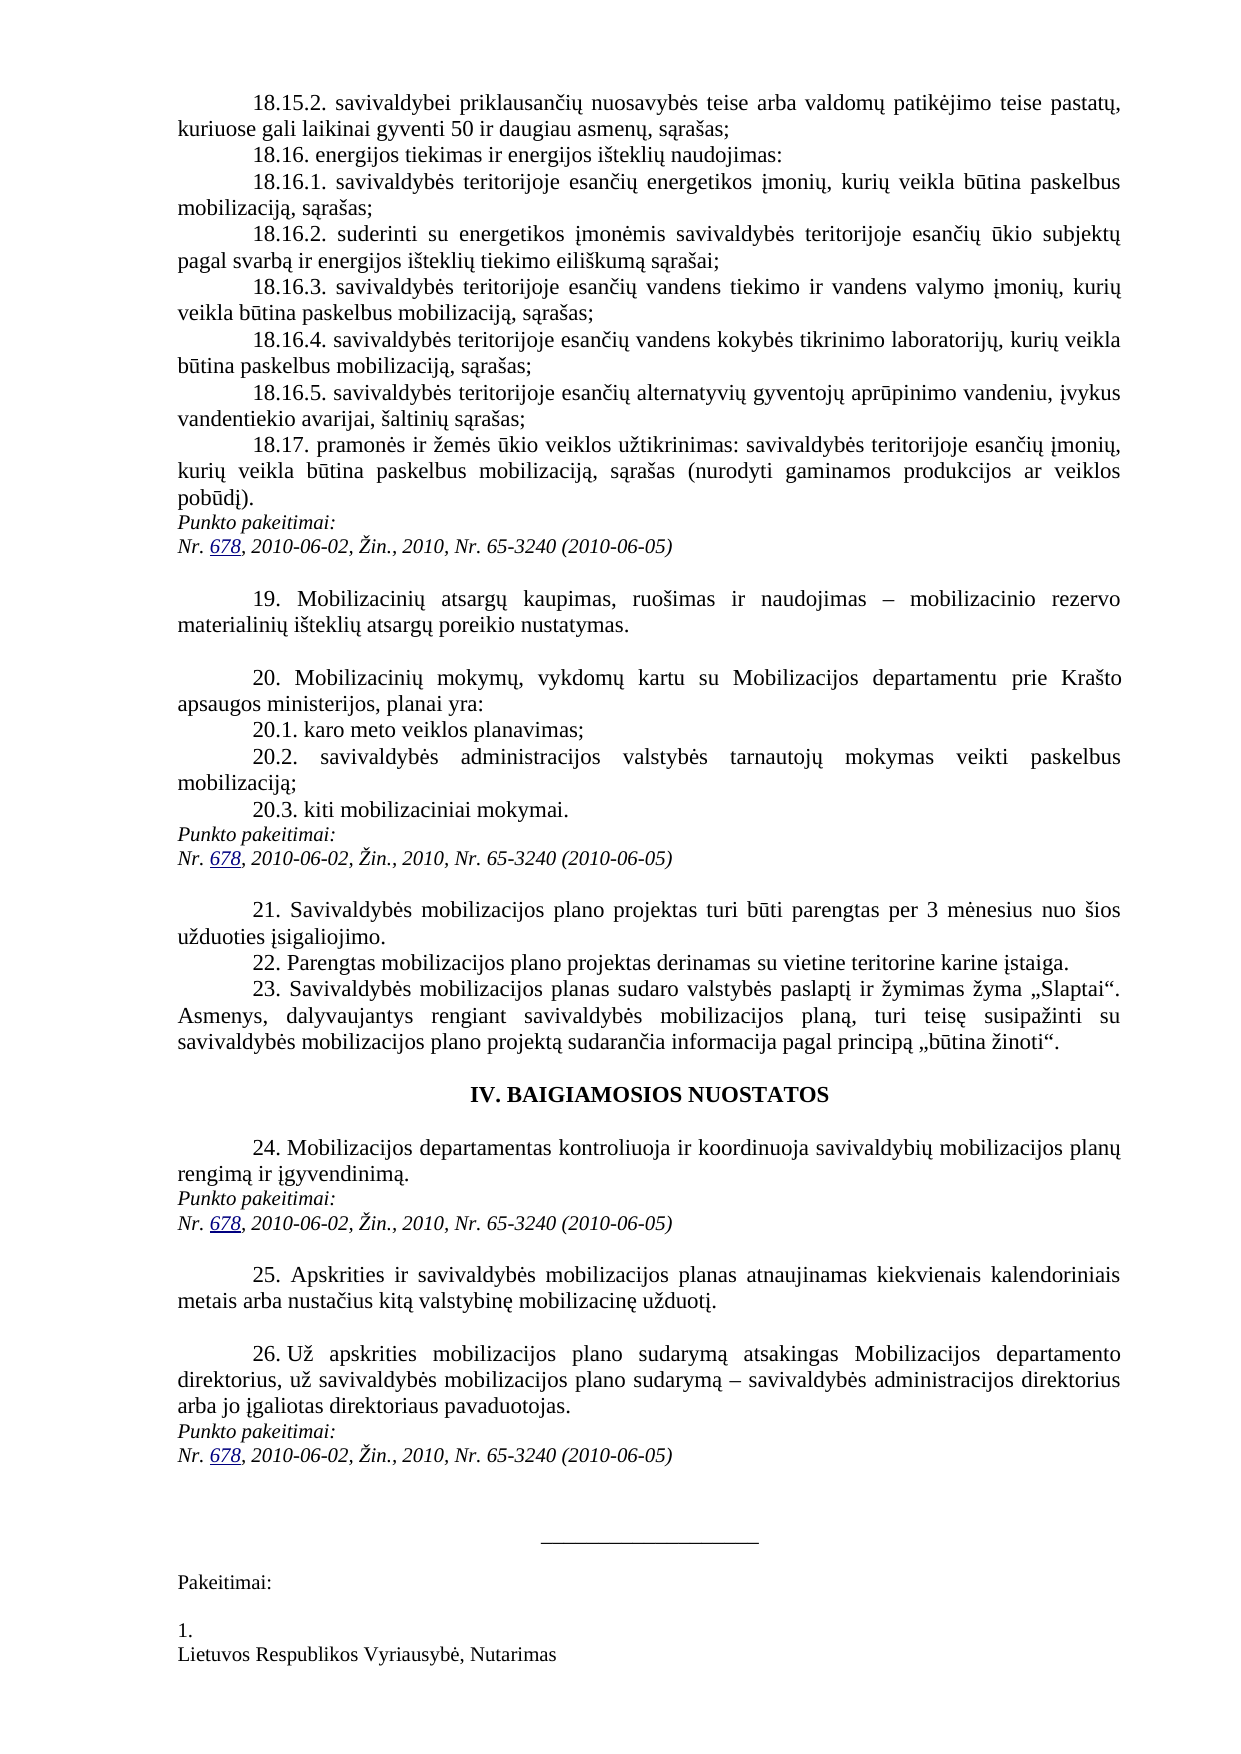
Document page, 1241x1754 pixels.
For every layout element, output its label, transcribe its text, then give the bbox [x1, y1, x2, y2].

text 18.16.5. savivaldybės teritorijoje esančių alternatyvių gyventojų aprūpinimo vandeniu, įvykus vandentiekio avarijai, šaltinių sąrašas; [177, 378, 1122, 431]
text 18.17. pramonės ir žemės ūkio veiklos užtikrinimas: savivaldybės teritorijoje esančių įmonių, kurių veikla būtina paskelbus mobilizaciją, sąrašas (nurodyti gaminamos produkcijos ar veiklos pobūdį). [177, 431, 1122, 510]
text ___________________ [177, 1520, 1122, 1546]
text Nr. 678, 2010-06-02, Žin., 2010, Nr. 65-3240 (2010-06-05) [177, 1210, 1122, 1234]
text Nr. 678, 2010-06-02, Žin., 2010, Nr. 65-3240 (2010-06-05) [177, 1443, 1122, 1467]
text 20.3. kiti mobilizaciniai mokymai. [177, 796, 1122, 822]
text 21. Savivaldybės mobilizacijos plano projektas turi būti parengtas per 3 mėnesius nuo šios užduoties įsigaliojimo. [177, 896, 1122, 949]
text 1. [177, 1618, 1122, 1642]
text 19. Mobilizacinių atsargų kaupimas, ruošimas ir naudojimas – mobilizacinio rezervo materialinių išteklių atsargų poreikio nustatymas. [177, 585, 1122, 637]
text 20. Mobilizacinių mokymų, vykdomų kartu su Mobilizacijos departamentu prie Krašto apsaugos ministerijos, planai yra: [177, 664, 1122, 717]
text Punkto pakeitimai: [177, 822, 1122, 846]
text 18.16.4. savivaldybės teritorijoje esančių vandens kokybės tikrinimo laboratorijų, kurių veikla būtina paskelbus mobilizaciją, sąrašas; [177, 326, 1122, 378]
text 24. Mobilizacijos departamentas kontroliuoja ir koordinuoja savivaldybių mobilizacijos planų rengimą ir įgyvendinimą. [177, 1134, 1122, 1186]
text Punkto pakeitimai: [177, 1186, 1122, 1210]
text 20.1. karo meto veiklos planavimas; [177, 717, 1122, 743]
text 18.16.3. savivaldybės teritorijoje esančių vandens tiekimo ir vandens valymo įmonių, kurių veikla būtina paskelbus mobilizaciją, sąrašas; [177, 273, 1122, 326]
subtitle IV. BAIGIAMOSIOS NUOSTATOS [177, 1081, 1122, 1107]
text 26. Už apskrities mobilizacijos plano sudarymą atsakingas Mobilizacijos departamento direktorius, už savivaldybės mobilizacijos plano sudarymą – savivaldybės administracijos direktorius arba jo įgaliotas direktoriaus pavaduotojas. [177, 1340, 1122, 1419]
text 18.15.2. savivaldybei priklausančių nuosavybės teise arba valdomų patikėjimo teise pastatų, kuriuose gali laikinai gyventi 50 ir daugiau asmenų, sąrašas; [177, 89, 1122, 141]
text 25. Apskrities ir savivaldybės mobilizacijos planas atnaujinamas kiekvienais kalendoriniais metais arba nustačius kitą valstybinę mobilizacinę užduotį. [177, 1261, 1122, 1313]
text 20.2. savivaldybės administracijos valstybės tarnautojų mokymas veikti paskelbus mobilizaciją; [177, 743, 1122, 796]
text Pakeitimai: [177, 1570, 1122, 1594]
text Nr. 678, 2010-06-02, Žin., 2010, Nr. 65-3240 (2010-06-05) [177, 534, 1122, 558]
text 22. Parengtas mobilizacijos plano projektas derinamas su vietine teritorine karine įstaiga. [177, 949, 1122, 976]
text 18.16.2. suderinti su energetikos įmonėmis savivaldybės teritorijoje esančių ūkio subjektų pagal svarbą ir energijos išteklių tiekimo eiliškumą sąrašai; [177, 220, 1122, 273]
text 18.16. energijos tiekimas ir energijos išteklių naudojimas: [177, 141, 1122, 168]
text Lietuvos Respublikos Vyriausybė, Nutarimas [177, 1642, 1122, 1666]
text Punkto pakeitimai: [177, 510, 1122, 534]
text 18.16.1. savivaldybės teritorijoje esančių energetikos įmonių, kurių veikla būtina paskelbus mobilizaciją, sąrašas; [177, 168, 1122, 220]
text Punkto pakeitimai: [177, 1419, 1122, 1443]
text Nr. 678, 2010-06-02, Žin., 2010, Nr. 65-3240 (2010-06-05) [177, 846, 1122, 870]
text 23. Savivaldybės mobilizacijos planas sudaro valstybės paslaptį ir žymimas žyma „Slaptai“. Asmenys, dalyvaujantys rengiant savivaldybės mobilizacijos planą, turi teisę susipažinti su savivaldybės mobilizacijos plano projektą sudarančia informacija pagal principą „būtina žinoti“. [177, 976, 1122, 1054]
